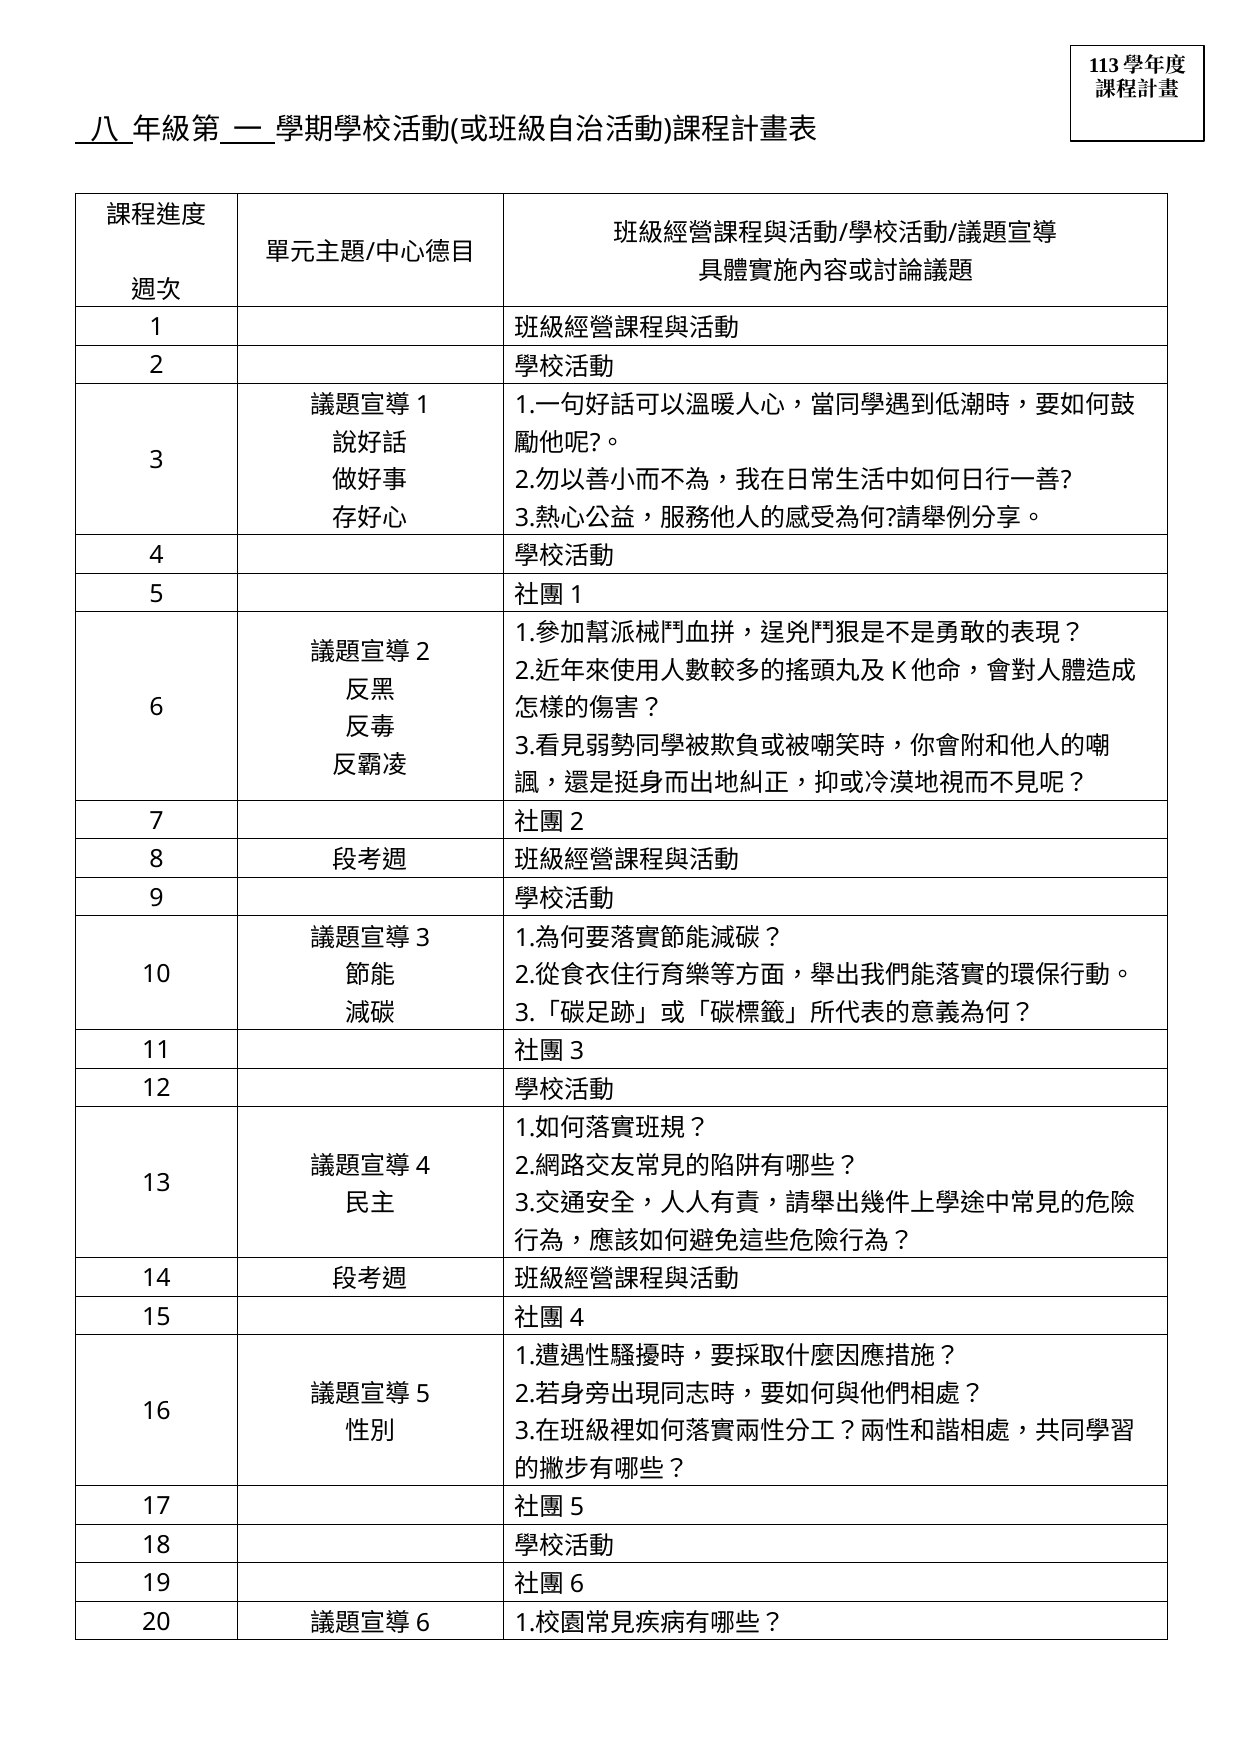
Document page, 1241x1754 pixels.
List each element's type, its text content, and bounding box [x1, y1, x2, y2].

table_cell 1.校園常見疾病有哪些？ [504, 1602, 1167, 1639]
table_cell 學校活動 [504, 346, 1167, 383]
table_cell 4 [76, 535, 237, 573]
table_header 班級經營課程與活動/學校活動/議題宣導 具體實施內容或討論議題 [504, 194, 1167, 306]
table_cell 5 [76, 574, 237, 611]
table_cell [238, 1069, 503, 1106]
table_cell 12 [76, 1069, 237, 1106]
table_cell [238, 574, 503, 611]
table_cell 議題宣導3 節能 減碳 [238, 916, 503, 1029]
table_cell 19 [76, 1563, 237, 1601]
table_cell 段考週 [238, 839, 503, 877]
table_cell 1.如何落實班規？ 2.網路交友常見的陷阱有哪些？ 3.交通安全，人人有責，請舉出幾件上學途中常見的危險行為，應該如何避免這些危險行為？ [504, 1107, 1167, 1257]
table_cell 1 [76, 307, 237, 344]
table_cell 2 [76, 346, 237, 383]
table_cell 1.參加幫派械鬥血拼，逞兇鬥狠是不是勇敢的表現？ 2.近年來使用人數較多的搖頭丸及K他命，會對人體造成怎樣的傷害？ 3.看見弱勢同學被欺負或被嘲笑時，你會附和他人的嘲諷，還是挺身而出地糾正，抑或冷漠地視而不見呢？ [504, 612, 1167, 800]
table_cell 議題宣導5 性別 [238, 1335, 503, 1485]
table_cell [238, 307, 503, 344]
text 113學年度 [1085, 53, 1189, 77]
table_cell 1.一句好話可以溫暖人心，當同學遇到低潮時，要如何鼓勵他呢?。 2.勿以善小而不為，我在日常生活中如何日行一善? 3.熱心公益，服務他人的感受為何?請舉例分享。 [504, 384, 1167, 534]
table_cell [238, 1563, 503, 1601]
table_cell 14 [76, 1258, 237, 1296]
table_header 課程進度 週次 [76, 194, 237, 306]
table_cell 班級經營課程與活動 [504, 1258, 1167, 1296]
table_cell [238, 346, 503, 383]
table_cell 18 [76, 1525, 237, 1562]
table_cell 15 [76, 1297, 237, 1334]
table_cell 社團5 [504, 1486, 1167, 1524]
table_cell 16 [76, 1335, 237, 1485]
table_cell [238, 1297, 503, 1334]
table_header 單元主題/中心德目 [238, 194, 503, 306]
table_cell 議題宣導4 民主 [238, 1107, 503, 1257]
table_cell 17 [76, 1486, 237, 1524]
text 課程計畫 [1085, 77, 1189, 101]
table_cell 6 [76, 612, 237, 800]
table_cell 社團2 [504, 801, 1167, 838]
table_cell 學校活動 [504, 1069, 1167, 1106]
table_cell [238, 878, 503, 915]
text 八 年級第 一 學期學校活動(或班級自治活動)課程計畫表 [75, 89, 1165, 164]
table_cell 社團3 [504, 1030, 1167, 1067]
table_cell 議題宣導2 反黑 反毒 反霸凌 [238, 612, 503, 800]
table_cell 議題宣導1 說好話 做好事 存好心 [238, 384, 503, 534]
table_cell 社團4 [504, 1297, 1167, 1334]
table_cell [238, 1486, 503, 1524]
table_cell 議題宣導6 [238, 1602, 503, 1639]
table_cell 段考週 [238, 1258, 503, 1296]
table_cell 社團1 [504, 574, 1167, 611]
table_cell 1.為何要落實節能減碳？ 2.從食衣住行育樂等方面，舉出我們能落實的環保行動。 3.「碳足跡」或「碳標籤」所代表的意義為何？ [504, 916, 1167, 1029]
table_cell 9 [76, 878, 237, 915]
table_cell 20 [76, 1602, 237, 1639]
table_cell 11 [76, 1030, 237, 1067]
table_cell 學校活動 [504, 1525, 1167, 1562]
table_cell 1.遭遇性騷擾時，要採取什麼因應措施？ 2.若身旁出現同志時，要如何與他們相處？ 3.在班級裡如何落實兩性分工？兩性和諧相處，共同學習的撇步有哪些？ [504, 1335, 1167, 1485]
table_cell 學校活動 [504, 535, 1167, 573]
table_cell 7 [76, 801, 237, 838]
table_cell 10 [76, 916, 237, 1029]
table_cell 8 [76, 839, 237, 877]
table_cell 班級經營課程與活動 [504, 839, 1167, 877]
table_cell 社團6 [504, 1563, 1167, 1601]
table_cell [238, 1030, 503, 1067]
table_cell 3 [76, 384, 237, 534]
table_cell [238, 1525, 503, 1562]
table_cell [238, 535, 503, 573]
table_cell 學校活動 [504, 878, 1167, 915]
table_cell 班級經營課程與活動 [504, 307, 1167, 344]
table_cell [238, 801, 503, 838]
table_cell 13 [76, 1107, 237, 1257]
